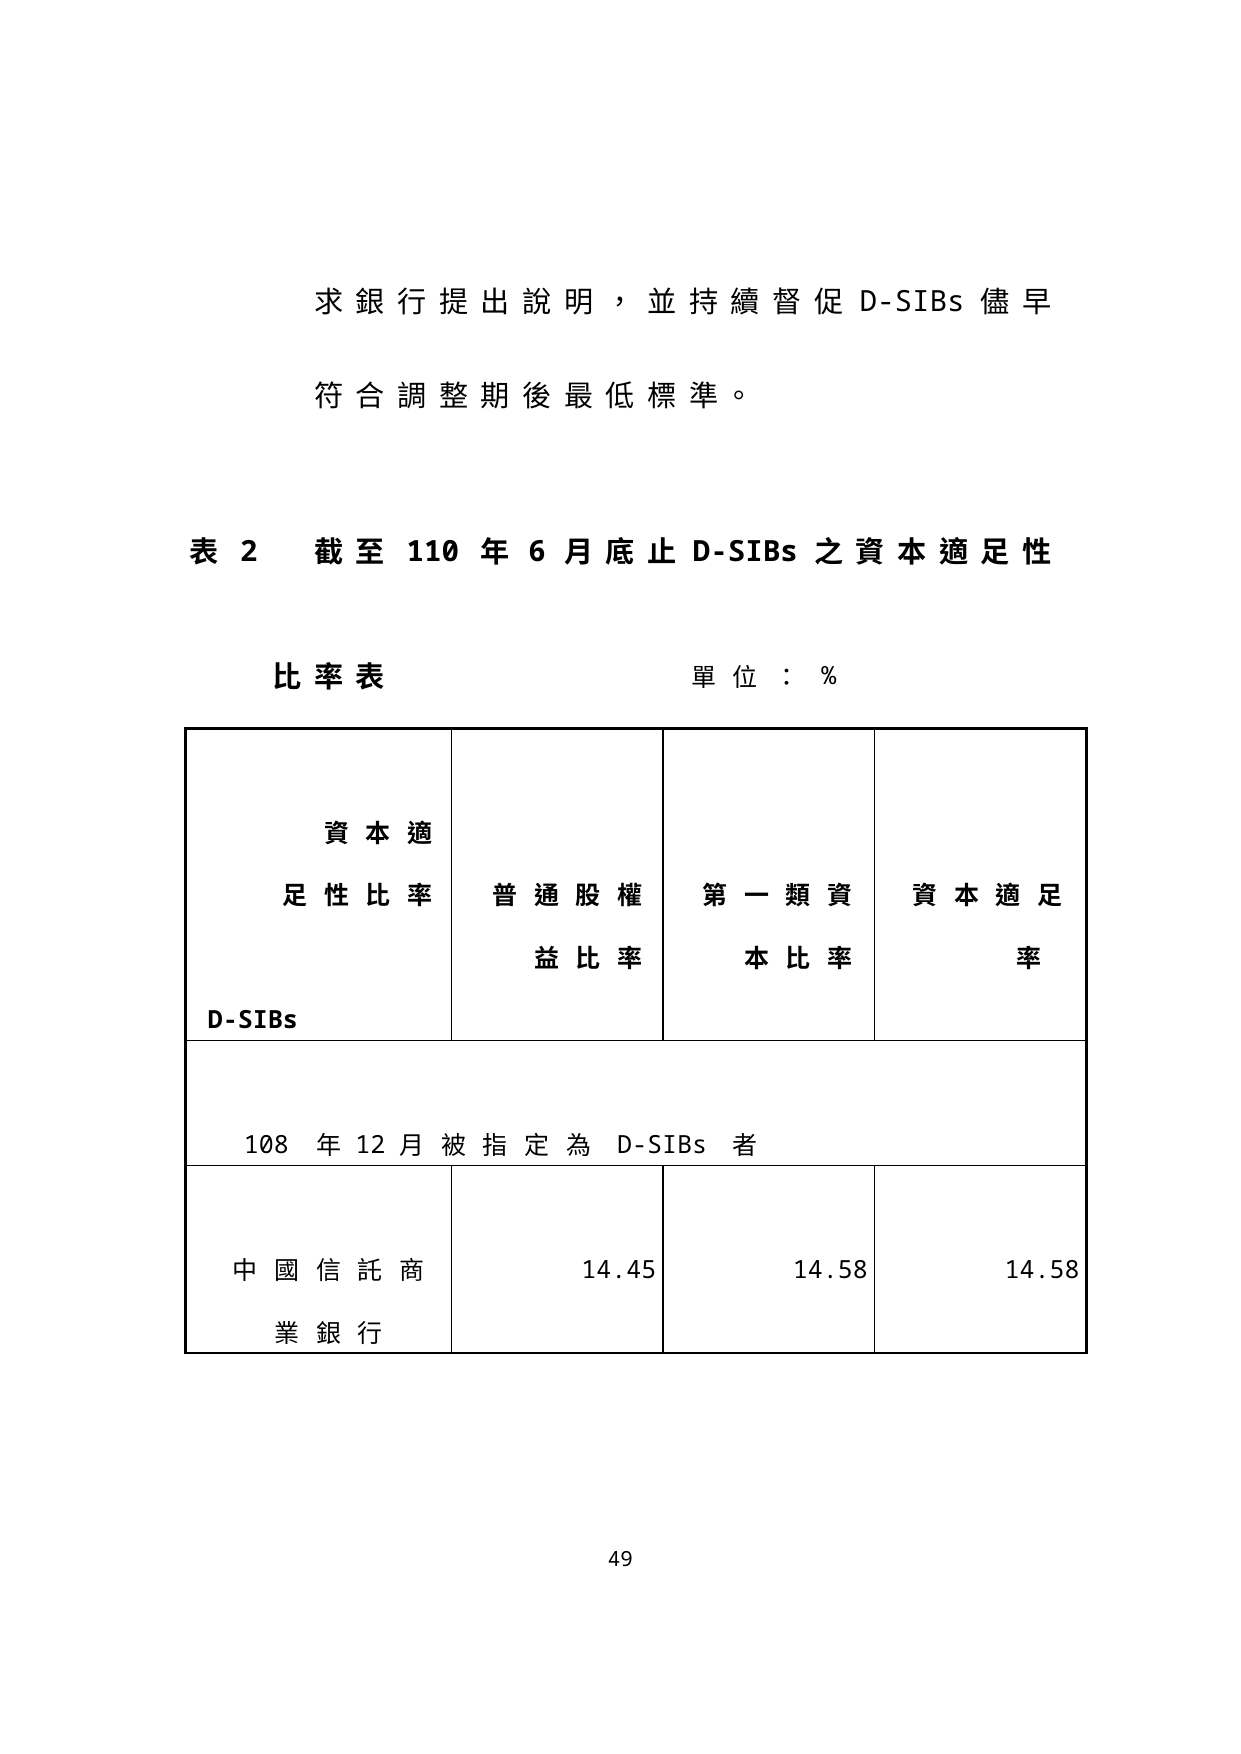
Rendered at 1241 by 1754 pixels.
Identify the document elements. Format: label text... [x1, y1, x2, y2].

text 檢視我國6家D-SIBs於110年6月底各項資本適足性比率(詳表2)，皆已達110年年底最低標準，其中中國信託商業銀行、國泰世華商業銀行、台北富邦商業銀行、合作金庫商業銀行共4家銀行之資本適足性比率亦達調整期後最低資本要求，惟兆豐國際商業銀行之資本適足率仍低於調整期後最低資本要求0.44個百分點，而第一商業銀行之第一類資本比率及資本適足率則分別低於調整期後最低資本要求0.22及0.35個百分點。詢據金管會略以，我國D-SIBs皆符合3年後之資本要求，顯示其具有相當損失吸收能力，已要求本國銀行按季填報資本適足性比率，並檢視其符合最低資本要求之情形，對於變動較大者將要求銀行提出說明，並持續督促D-SIBs儘早符合調整期後最低標準。 [271, 227, 1058, 415]
table_cell 14.45 [452, 1166, 662, 1352]
table_header 普通股權益比率 [452, 730, 662, 1040]
table_cell 108年12月被指定為D-SIBs者 [187, 1041, 1085, 1165]
table_cell 中國信託商業銀行 [187, 1166, 451, 1352]
table_header 資本適足率 [875, 730, 1085, 1040]
table_cell 14.58 [664, 1166, 874, 1352]
table_cell 14.58 [875, 1166, 1085, 1352]
table_header 資本適足性比率 D-SIBs [187, 730, 451, 1040]
table_header 第一類資本比率 [664, 730, 874, 1040]
text 表2 截至110年6月底止D-SIBs之資本適足性比率表 單位：% [183, 477, 1069, 727]
